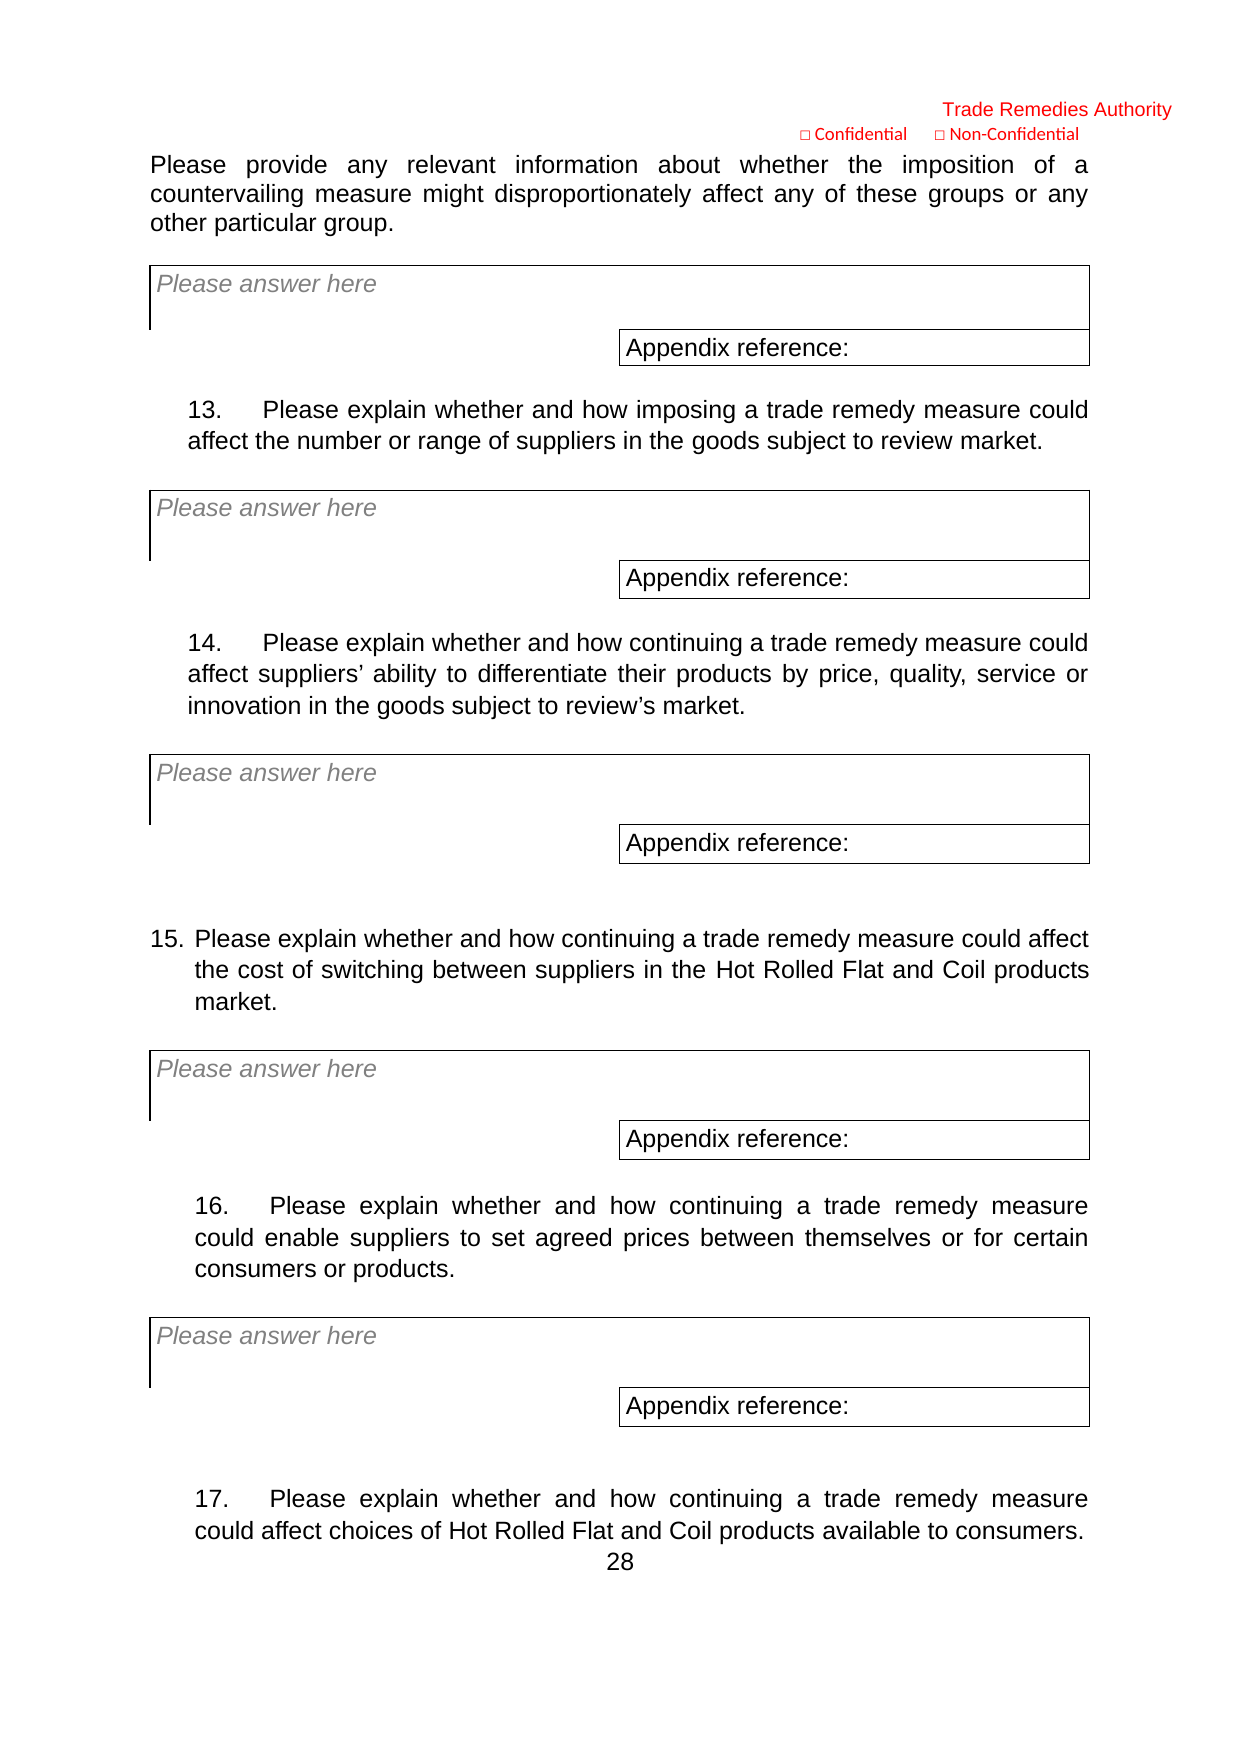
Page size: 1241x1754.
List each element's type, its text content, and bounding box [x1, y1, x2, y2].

table_header Please answer here [151, 1051, 1089, 1120]
list Please explain whether and how continuing a trade remedy measure could affect the cost of switching between suppliers in the Hot Rolled Flat and Coil products market. [150, 924, 1090, 1016]
list Please explain whether and how continuing a trade remedy measure could enable suppliers to set agreed prices between themselves or for certain consumers or products. [194, 1191, 1090, 1283]
table_header Please answer here [151, 1318, 1089, 1387]
list Please provide any relevant information about whether the imposition of a countervailing measure might disproportionately affect any of these groups or any other particular group. [150, 150, 1090, 236]
list Please explain whether and how continuing a trade remedy measure could affect choices of Hot Rolled Flat and Coil products available to consumers. [194, 1484, 1090, 1544]
table_header Please answer here [151, 491, 1089, 559]
list Please explain whether and how imposing a trade remedy measure could affect the number or range of suppliers in the goods subject to review market. [187, 395, 1090, 455]
table_cell Appendix reference: [620, 1388, 1089, 1426]
table_cell [150, 330, 619, 365]
table_cell [150, 1388, 619, 1426]
table_cell Appendix reference: [620, 330, 1089, 365]
table_cell [150, 825, 619, 862]
table_cell Appendix reference: [620, 1121, 1089, 1158]
table_cell Appendix reference: [620, 561, 1089, 598]
table_header Please answer here [151, 266, 1089, 329]
list Please explain whether and how continuing a trade remedy measure could affect suppliers’ ability to differentiate their products by price, quality, service or innovation in the goods subject to review’s market. [187, 628, 1090, 719]
table_cell [150, 1121, 619, 1158]
table_cell [150, 561, 619, 598]
table_cell Appendix reference: [620, 825, 1089, 862]
table_header Please answer here [151, 755, 1089, 824]
